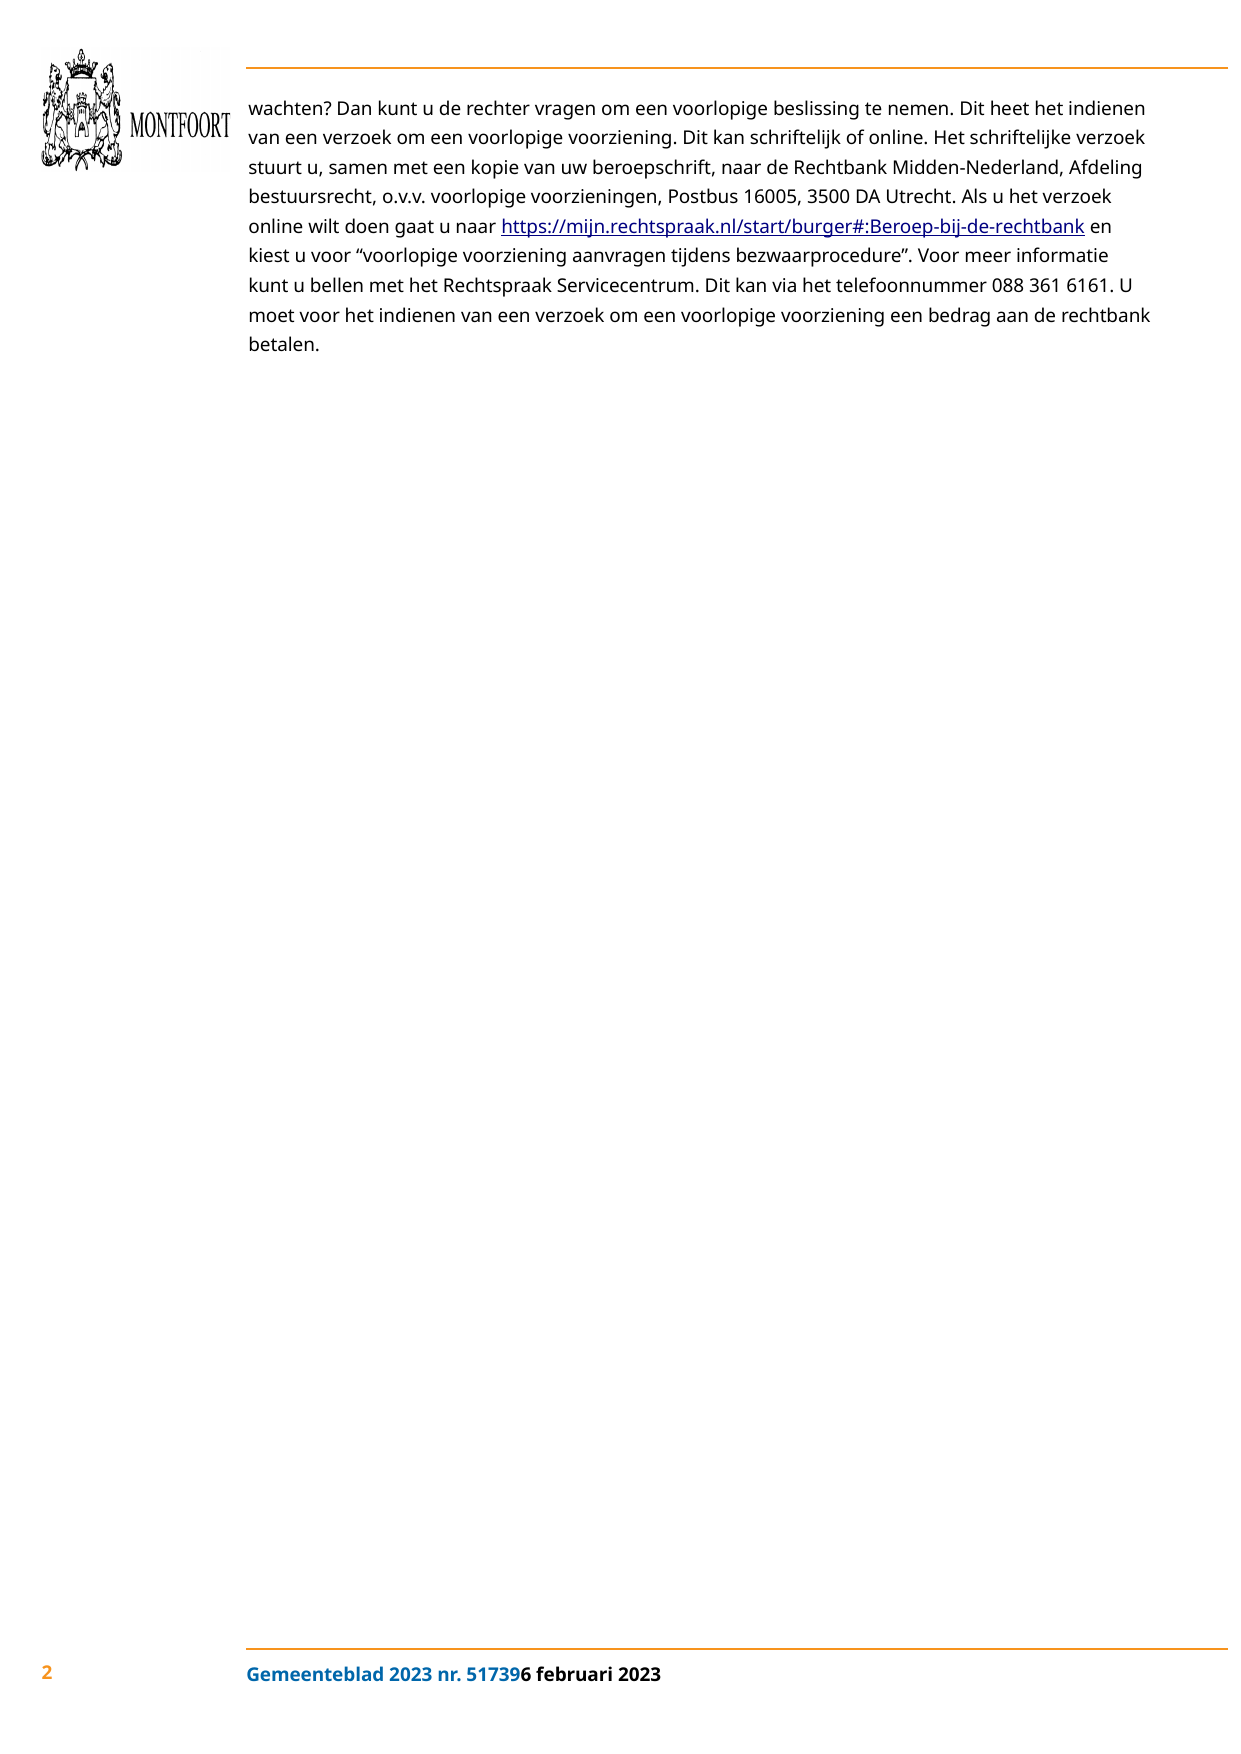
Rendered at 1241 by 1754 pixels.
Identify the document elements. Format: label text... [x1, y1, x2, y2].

text wachten? Dan kunt u de rechter vragen om een voorlopige beslissing te nemen. Dit heet het indienen van een verzoek om een voorlopige voorziening. Dit kan schriftelijk of online. Het schriftelijke verzoek stuurt u, samen met een kopie van uw beroepschrift, naar de Rechtbank Midden-Nederland, Afdeling bestuursrecht, o.v.v. voorlopige voorzieningen, Postbus 16005, 3500 DA Utrecht. Als u het verzoek online wilt doen gaat u naar https://mijn.rechtspraak.nl/start/burger#:Beroep-bij-de-rechtbank en kiest u voor “voorlopige voorziening aanvragen tijdens bezwaarprocedure”. Voor meer informatie kunt u bellen met het Rechtspraak Servicecentrum. Dit kan via het telefoonnummer 088 361 6161. U moet voor het indienen van een verzoek om een voorlopige voorziening een bedrag aan de rechtbank betalen. [248, 95, 1152, 357]
picture [41, 47, 231, 172]
